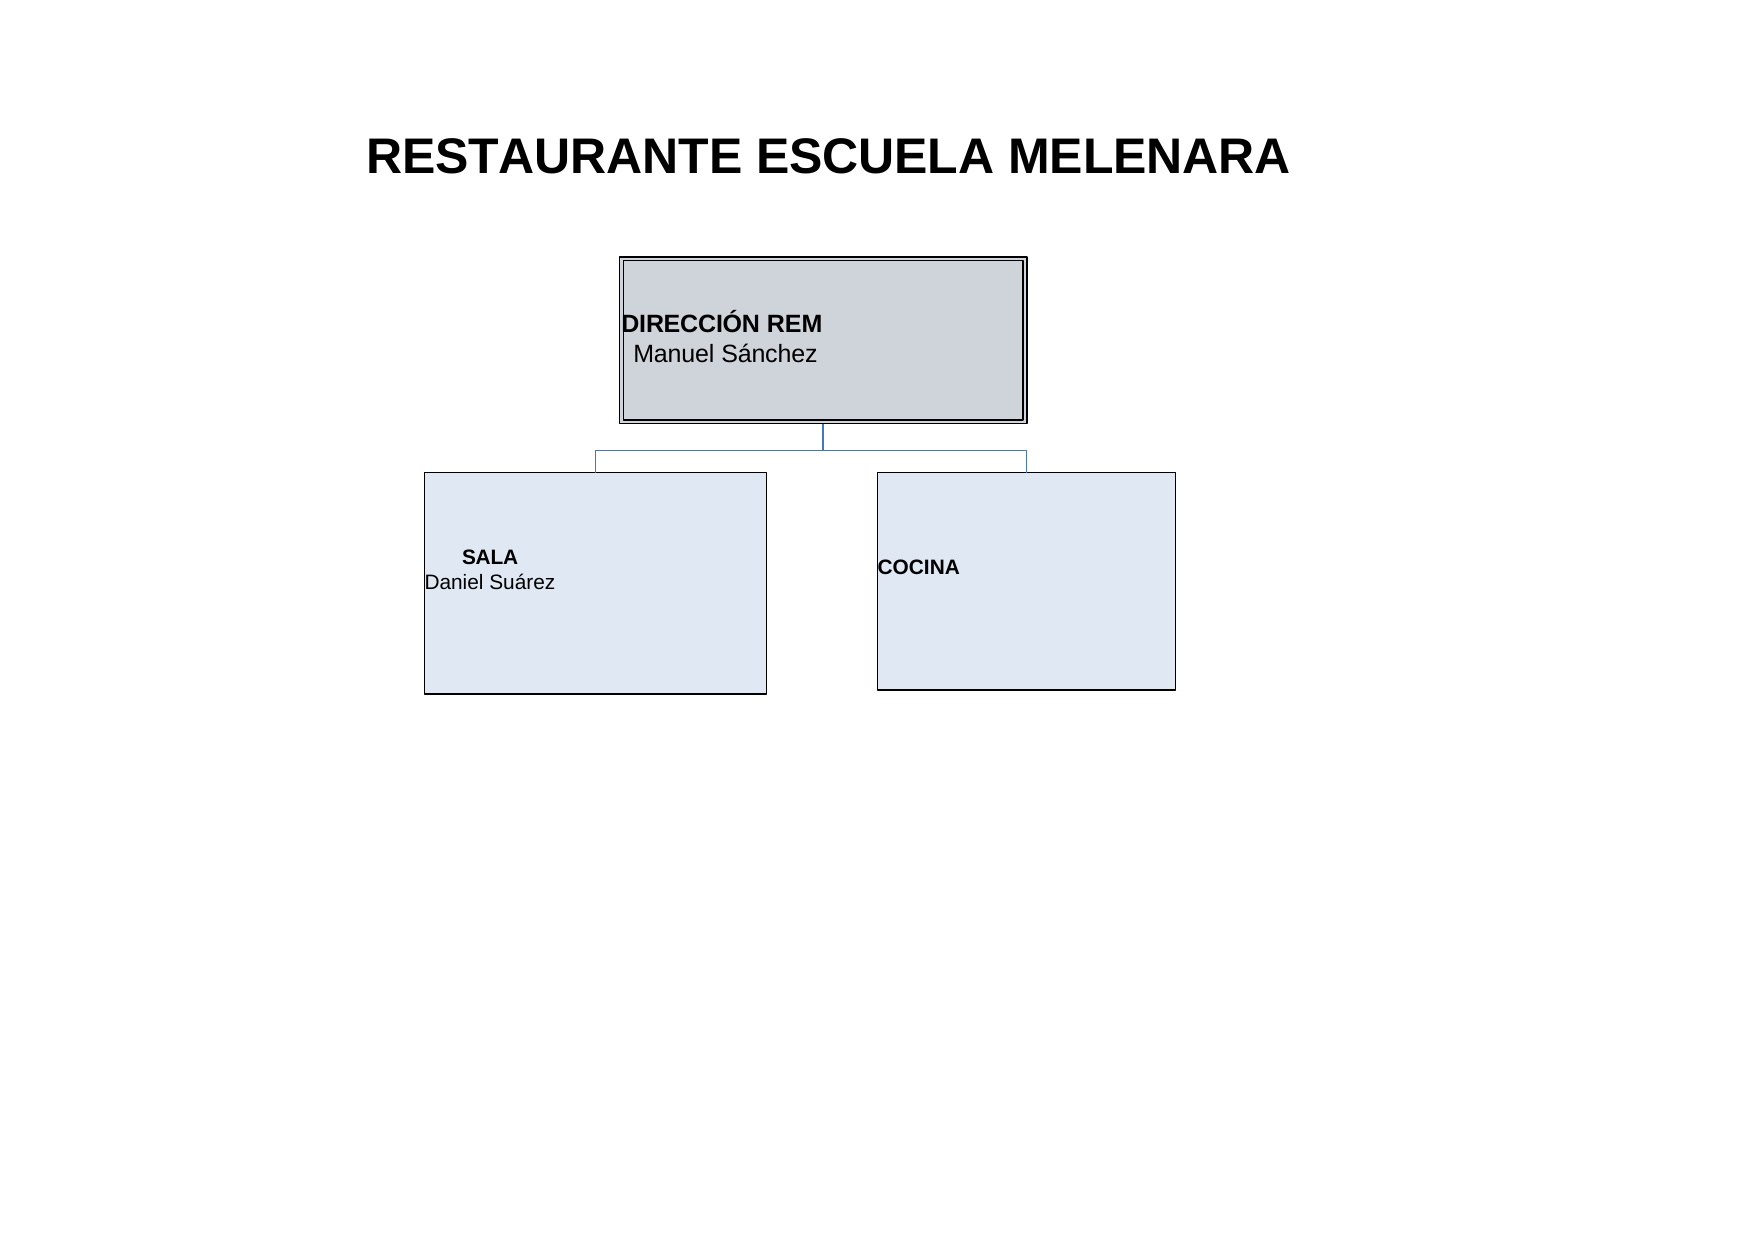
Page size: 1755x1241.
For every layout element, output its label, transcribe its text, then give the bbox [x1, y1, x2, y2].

subtitle RESTAURANTE ESCUELA MELENARA [366, 127, 1502, 184]
